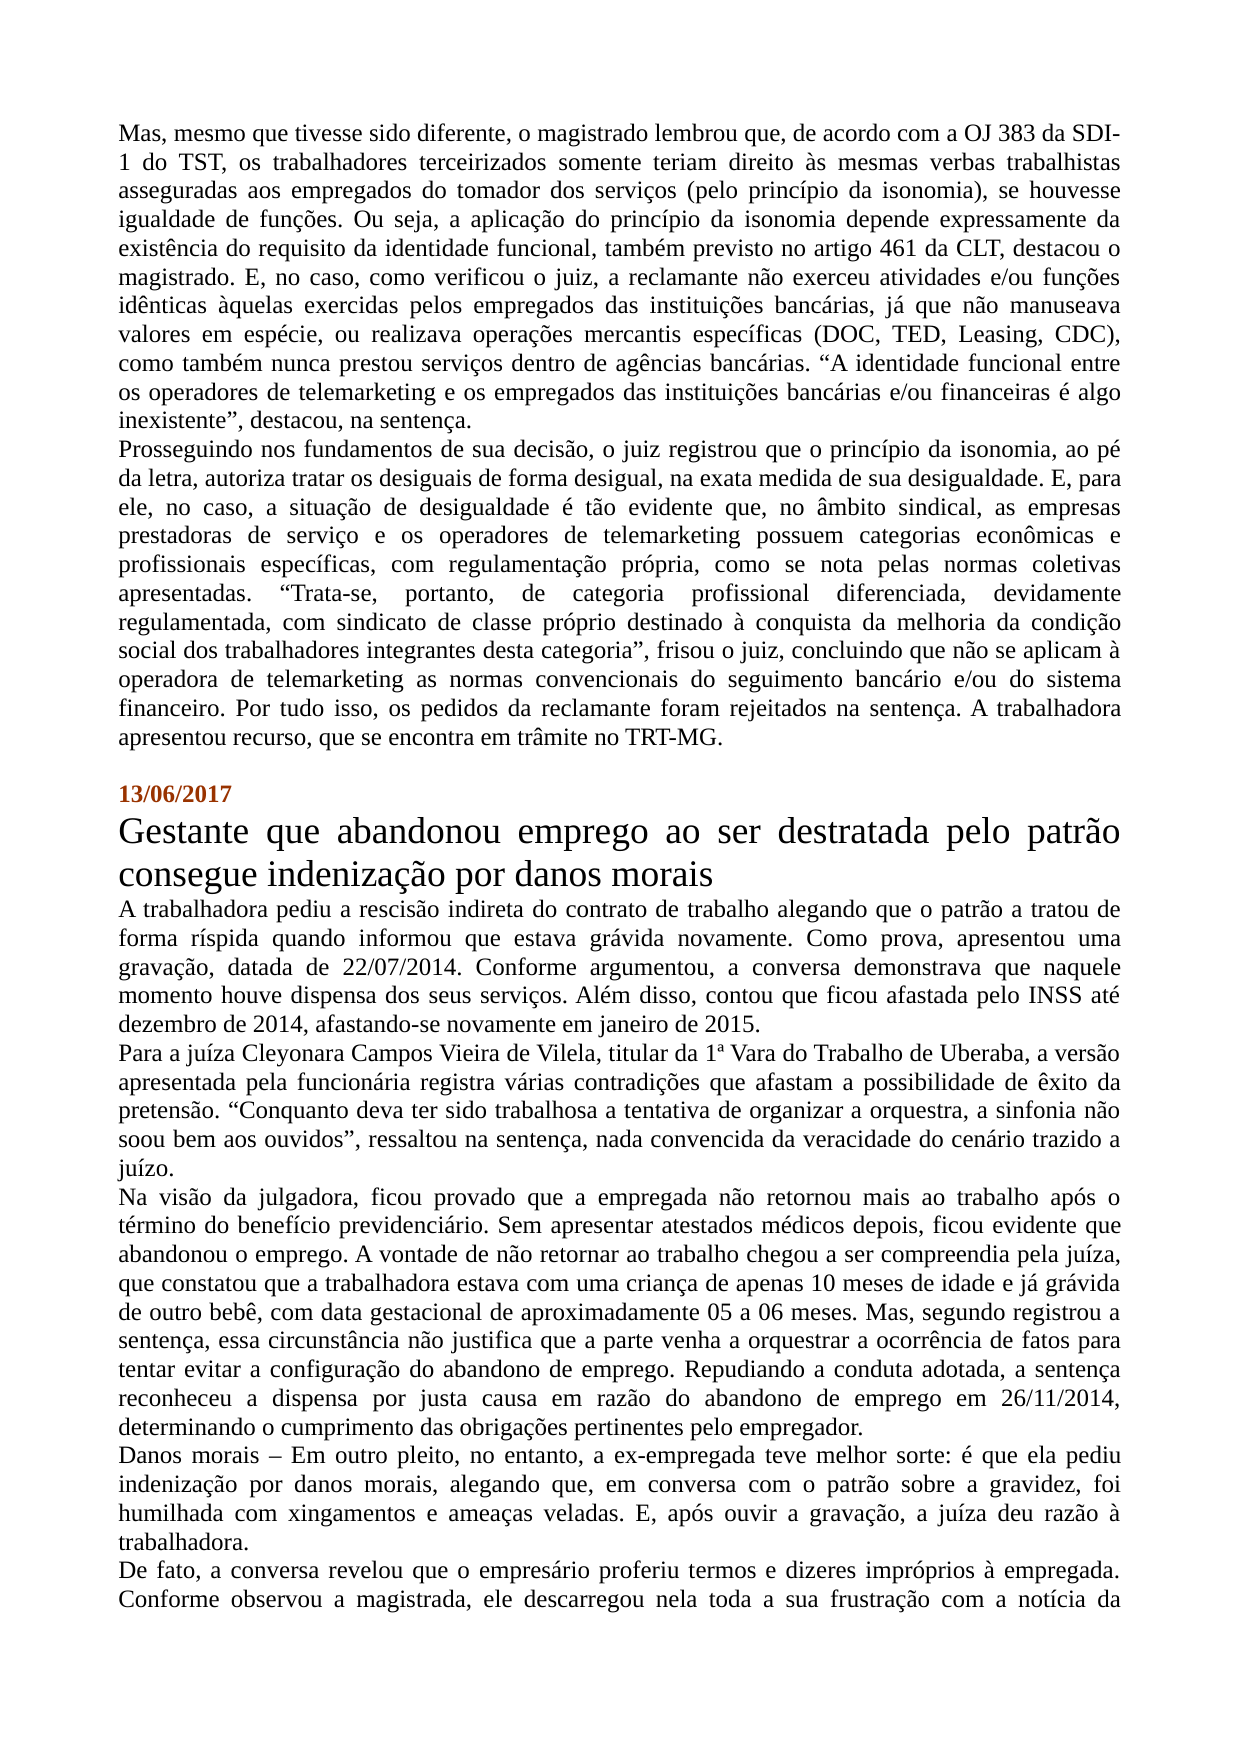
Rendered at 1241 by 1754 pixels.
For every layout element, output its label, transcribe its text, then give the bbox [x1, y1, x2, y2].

text Para a juíza Cleyonara Campos Vieira de Vilela, titular da 1ª Vara do Trabalho de Uberaba, a versão apresentada pela funcionária registra várias contradições que afastam a possibilidade de êxito da pretensão. “Conquanto deva ter sido trabalhosa a tentativa de organizar a orquestra, a sinfonia não soou bem aos ouvidos”, ressaltou na sentença, nada convencida da veracidade do cenário trazido a juízo. [118, 1038, 1122, 1182]
text 13/06/2017 [118, 779, 1122, 808]
text De fato, a conversa revelou que o empresário proferiu termos e dizeres impróprios à empregada. Conforme observou a magistrada, ele descarregou nela toda a sua frustração com a notícia da [118, 1556, 1122, 1613]
text A trabalhadora pediu a rescisão indireta do contrato de trabalho alegando que o patrão a tratou de forma ríspida quando informou que estava grávida novamente. Como prova, apresentou uma gravação, datada de 22/07/2014. Conforme argumentou, a conversa demonstrava que naquele momento houve dispensa dos seus serviços. Além disso, contou que ficou afastada pelo INSS até dezembro de 2014, afastando-se novamente em janeiro de 2015. [118, 894, 1122, 1038]
text Na visão da julgadora, ficou provado que a empregada não retornou mais ao trabalho após o término do benefício previdenciário. Sem apresentar atestados médicos depois, ficou evidente que abandonou o emprego. A vontade de não retornar ao trabalho chegou a ser compreendia pela juíza, que constatou que a trabalhadora estava com uma criança de apenas 10 meses de idade e já grávida de outro bebê, com data gestacional de aproximadamente 05 a 06 meses. Mas, segundo registrou a sentença, essa circunstância não justifica que a parte venha a orquestrar a ocorrência de fatos para tentar evitar a configuração do abandono de emprego. Repudiando a conduta adotada, a sentença reconheceu a dispensa por justa causa em razão do abandono de emprego em 26/11/2014, determinando o cumprimento das obrigações pertinentes pelo empregador. [118, 1182, 1122, 1441]
text Prosseguindo nos fundamentos de sua decisão, o juiz registrou que o princípio da isonomia, ao pé da letra, autoriza tratar os desiguais de forma desigual, na exata medida de sua desigualdade. E, para ele, no caso, a situação de desigualdade é tão evidente que, no âmbito sindical, as empresas prestadoras de serviço e os operadores de telemarketing possuem categorias econômicas e profissionais específicas, com regulamentação própria, como se nota pelas normas coletivas apresentadas. “Trata-se, portanto, de categoria profissional diferenciada, devidamente regulamentada, com sindicato de classe próprio destinado à conquista da melhoria da condição social dos trabalhadores integrantes desta categoria”, frisou o juiz, concluindo que não se aplicam à operadora de telemarketing as normas convencionais do seguimento bancário e/ou do sistema financeiro. Por tudo isso, os pedidos da reclamante foram rejeitados na sentença. A trabalhadora apresentou recurso, que se encontra em trâmite no TRT-MG. [118, 434, 1122, 751]
text Gestante que abandonou emprego ao ser destratada pelo patrão consegue indenização por danos morais [118, 808, 1122, 894]
text Danos morais – Em outro pleito, no entanto, a ex-empregada teve melhor sorte: é que ela pediu indenização por danos morais, alegando que, em conversa com o patrão sobre a gravidez, foi humilhada com xingamentos e ameaças veladas. E, após ouvir a gravação, a juíza deu razão à trabalhadora. [118, 1441, 1122, 1556]
text Mas, mesmo que tivesse sido diferente, o magistrado lembrou que, de acordo com a OJ 383 da SDI-1 do TST, os trabalhadores terceirizados somente teriam direito às mesmas verbas trabalhistas asseguradas aos empregados do tomador dos serviços (pelo princípio da isonomia), se houvesse igualdade de funções. Ou seja, a aplicação do princípio da isonomia depende expressamente da existência do requisito da identidade funcional, também previsto no artigo 461 da CLT, destacou o magistrado. E, no caso, como verificou o juiz, a reclamante não exerceu atividades e/ou funções idênticas àquelas exercidas pelos empregados das instituições bancárias, já que não manuseava valores em espécie, ou realizava operações mercantis específicas (DOC, TED, Leasing, CDC), como também nunca prestou serviços dentro de agências bancárias. “A identidade funcional entre os operadores de telemarketing e os empregados das instituições bancárias e/ou financeiras é algo inexistente”, destacou, na sentença. [118, 118, 1122, 434]
